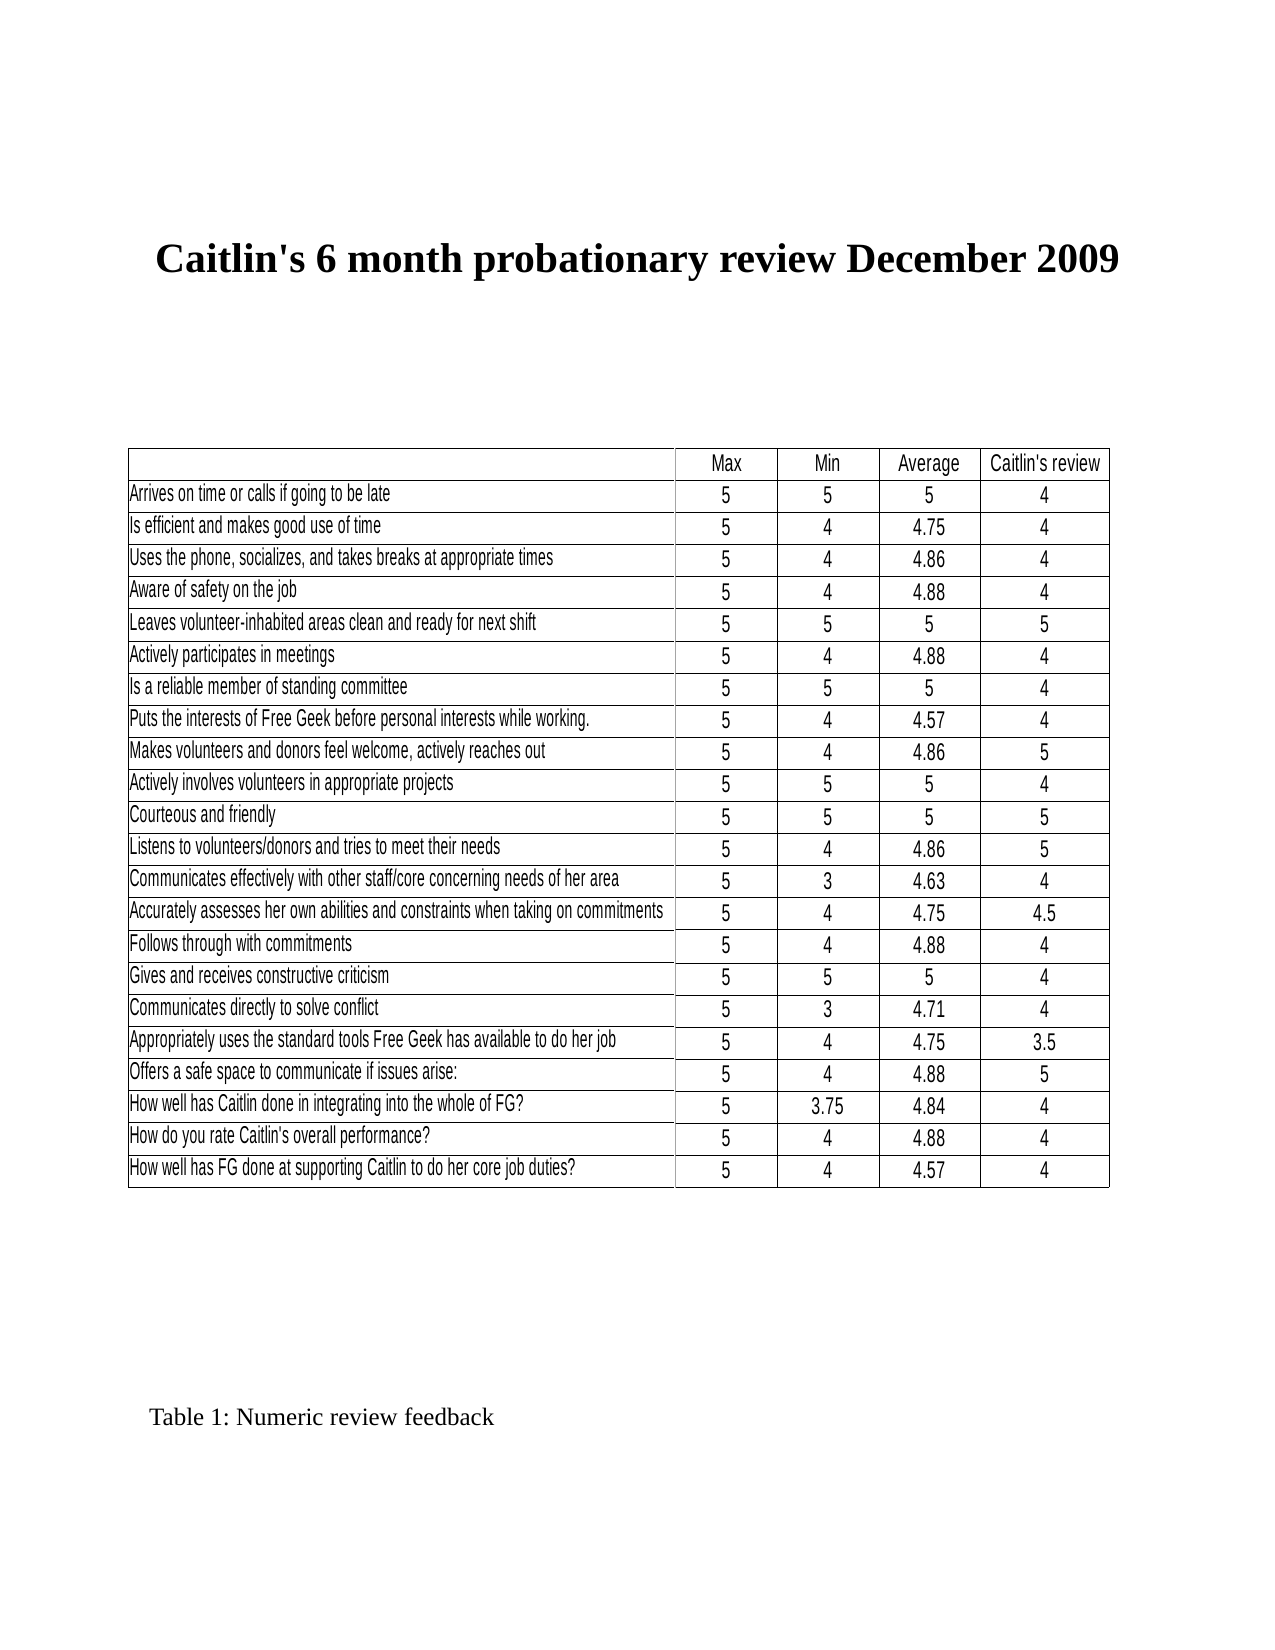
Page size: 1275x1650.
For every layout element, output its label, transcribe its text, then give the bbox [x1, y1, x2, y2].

text Table 1: Numeric review feedback [118, 1402, 1157, 1431]
text Caitlin's 6 month probationary review December 2009 [118, 233, 1157, 281]
